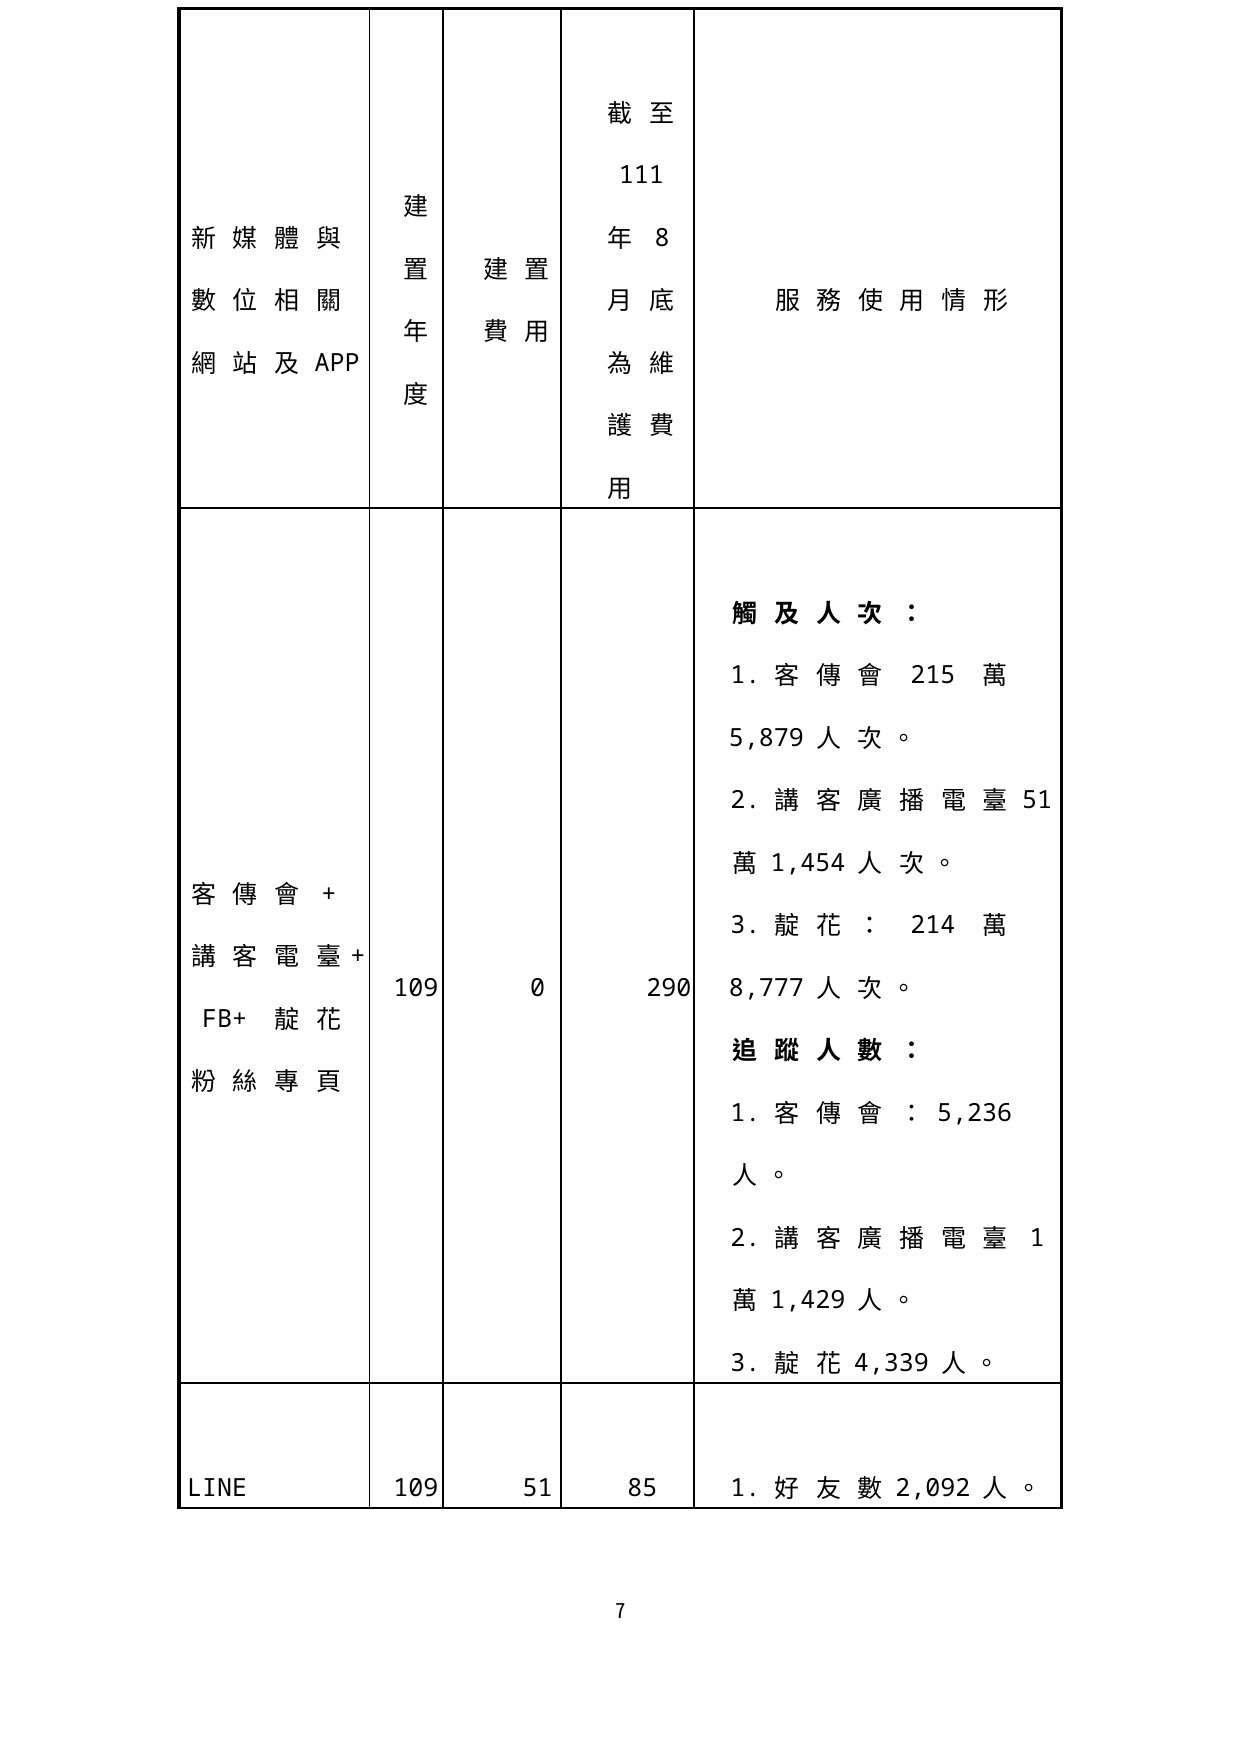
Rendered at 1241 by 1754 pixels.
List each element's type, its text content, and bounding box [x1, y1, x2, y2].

table_cell 51 [444, 1384, 560, 1507]
table_cell 85 [562, 1384, 693, 1507]
table_header 新媒體與數位相關網站及APP [181, 10, 369, 507]
table_cell 1.好友數2,092人。 [695, 1384, 1060, 1507]
table_cell 0 [444, 509, 560, 1382]
table_cell LINE [181, 1384, 369, 1507]
table_cell 觸及人次： 1.客傳會215萬5,879人次。 2.講客廣播電臺51萬1,454人次。 3.靛花：214萬8,777人次。 追蹤人數： 1.客傳會：5,236人。 2.講客廣播電臺1萬1,429人。 3.靛花4,339人。 [695, 509, 1060, 1382]
table_header 截至111年8月底為維護費用 [562, 10, 693, 507]
table_header 建置年度 [370, 10, 442, 507]
table_cell 109 [370, 1384, 442, 1507]
table_cell 109 [370, 509, 442, 1382]
table_cell 客傳會+講客電臺+ FB+靛花粉絲專頁 [181, 509, 369, 1382]
table_header 建置費用 [444, 10, 560, 507]
table_cell 290 [562, 509, 693, 1382]
table_header 服務使用情形 [695, 10, 1060, 507]
